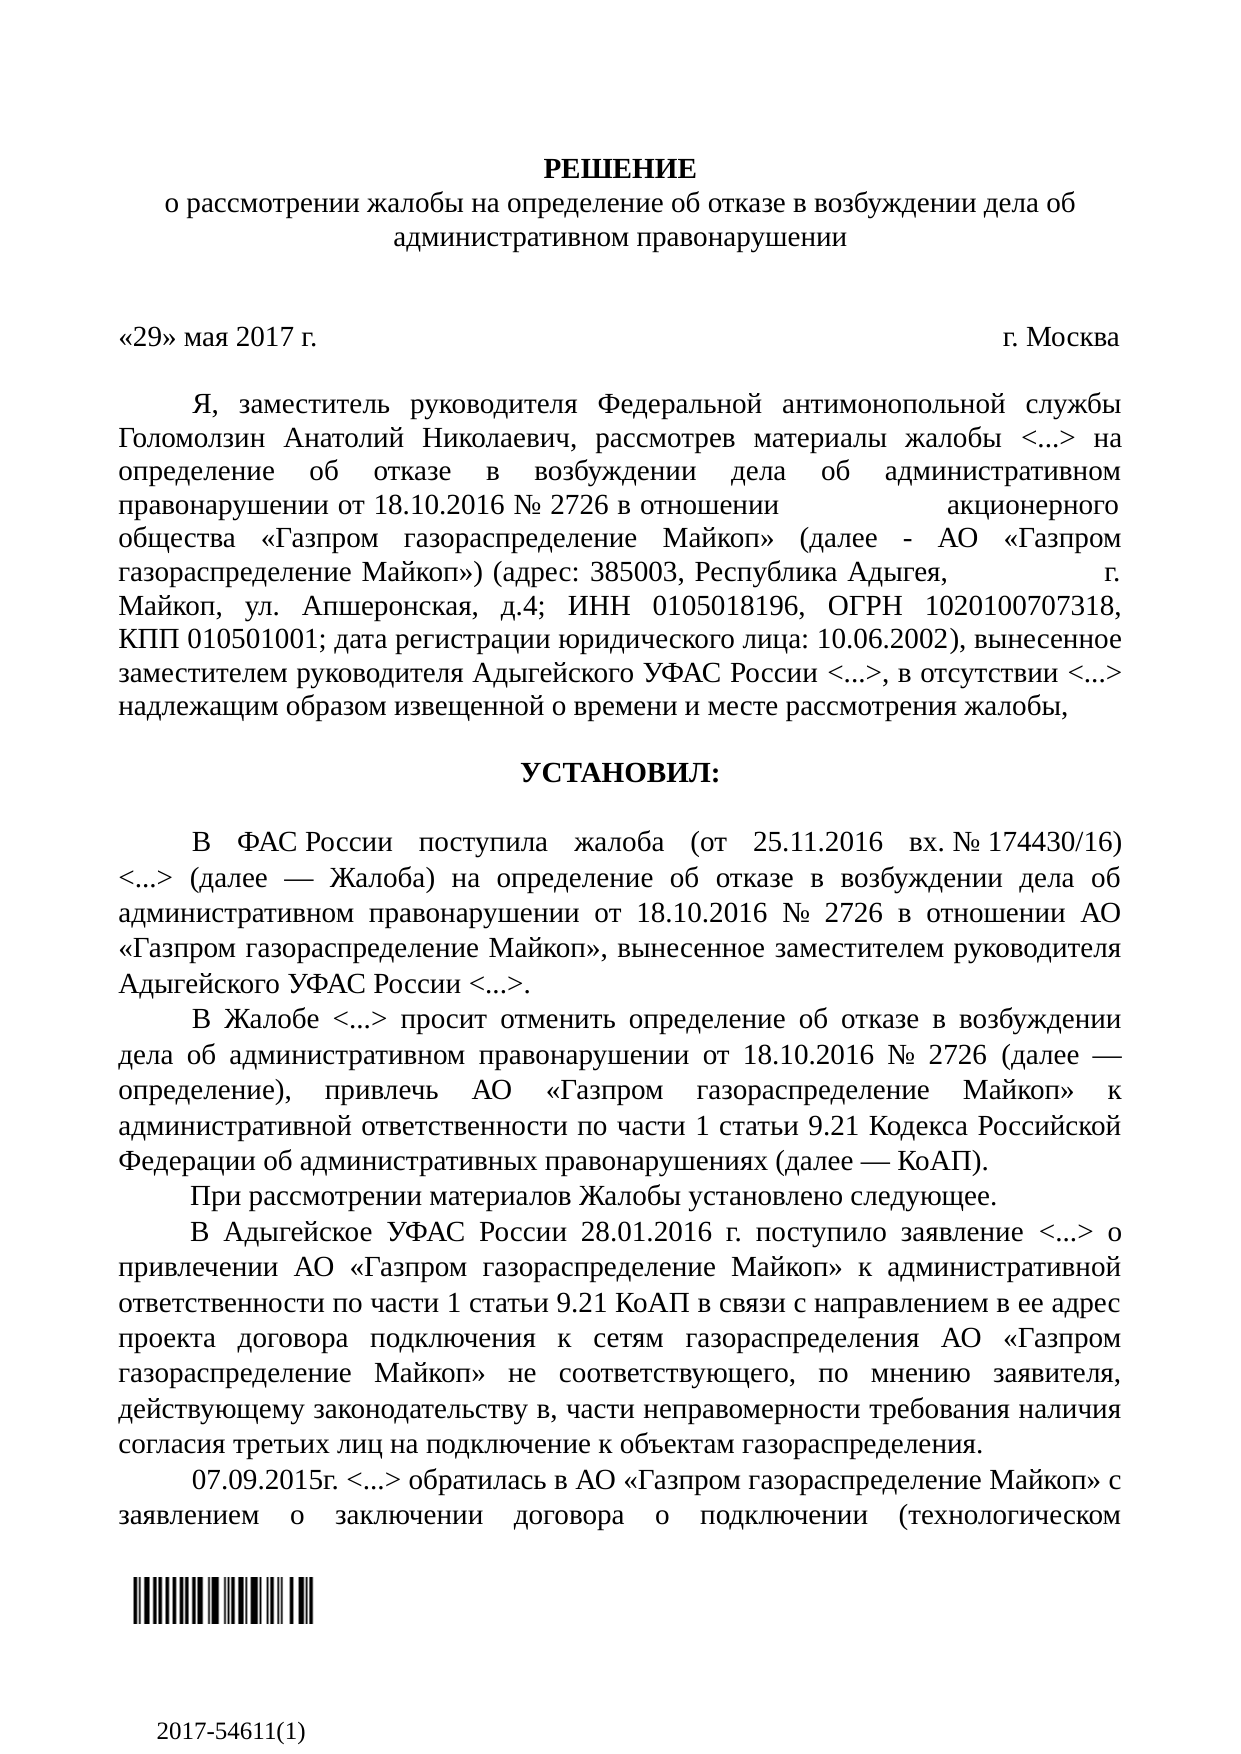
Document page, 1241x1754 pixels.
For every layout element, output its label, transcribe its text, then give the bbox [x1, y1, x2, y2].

text «29» мая 2017 г. г. Москва [118, 319, 1122, 353]
text В Адыгейское УФАС России 28.01.2016 г. поступило заявление <...> о привлечении АО «Газпром газораспределение Майкоп» к административной ответственности по части 1 статьи 9.21 КоАП в связи с направлением в ее адрес проекта договора подключения к сетям газораспределения АО «Газпром газораспределение Майкоп» не соответствующего, по мнению заявителя, действующему законодательству в, части неправомерности требования наличия согласия третьих лиц на подключение к объектам газораспределения. [118, 1212, 1122, 1460]
text Я, заместитель руководителя Федеральной антимонопольной службы Голомолзин Анатолий Николаевич, рассмотрев материалы жалобы <...> на определение об отказе в возбуждении дела об административном правонарушении от 18.10.2016 № 2726 в отношении акционерного общества «Газпром газораспределение Майкоп» (далее - АО «Газпром газораспределение Майкоп») (адрес: 385003, Республика Адыгея, г. Майкоп, ул. Апшеронская, д.4; ИНН 0105018196, ОГРН 1020100707318, КПП 010501001; дата регистрации юридического лица: 10.06.2002), вынесенное заместителем руководителя Адыгейского УФАС России <...>, в отсутствии <...> надлежащим образом извещенной о времени и месте рассмотрения жалобы, [118, 386, 1122, 722]
text РЕШЕНИЕ [118, 152, 1122, 185]
text В ФАС России поступила жалоба (от 25.11.2016 вх. № 174430/16) <...> (далее — Жалоба) на определение об отказе в возбуждении дела об административном правонарушении от 18.10.2016 № 2726 в отношении АО «Газпром газораспределение Майкоп», вынесенное заместителем руководителя Адыгейского УФАС России <...>. [118, 822, 1122, 999]
text о рассмотрении жалобы на определение об отказе в возбуждении дела об административном правонарушении [118, 185, 1122, 252]
picture [118, 1577, 331, 1624]
text При рассмотрении материалов Жалобы установлено следующее. [118, 1177, 1122, 1212]
text В Жалобе <...> просит отменить определение об отказе в возбуждении дела об административном правонарушении от 18.10.2016 № 2726 (далее — определение), привлечь АО «Газпром газораспределение Майкоп» к административной ответственности по части 1 статьи 9.21 Кодекса Российской Федерации об административных правонарушениях (далее — КоАП). [118, 999, 1122, 1177]
text УСТАНОВИЛ: [118, 755, 1122, 789]
text 07.09.2015г. <...> обратилась в АО «Газпром газораспределение Майкоп» с заявлением о заключении договора о подключении (технологическом [118, 1460, 1122, 1531]
